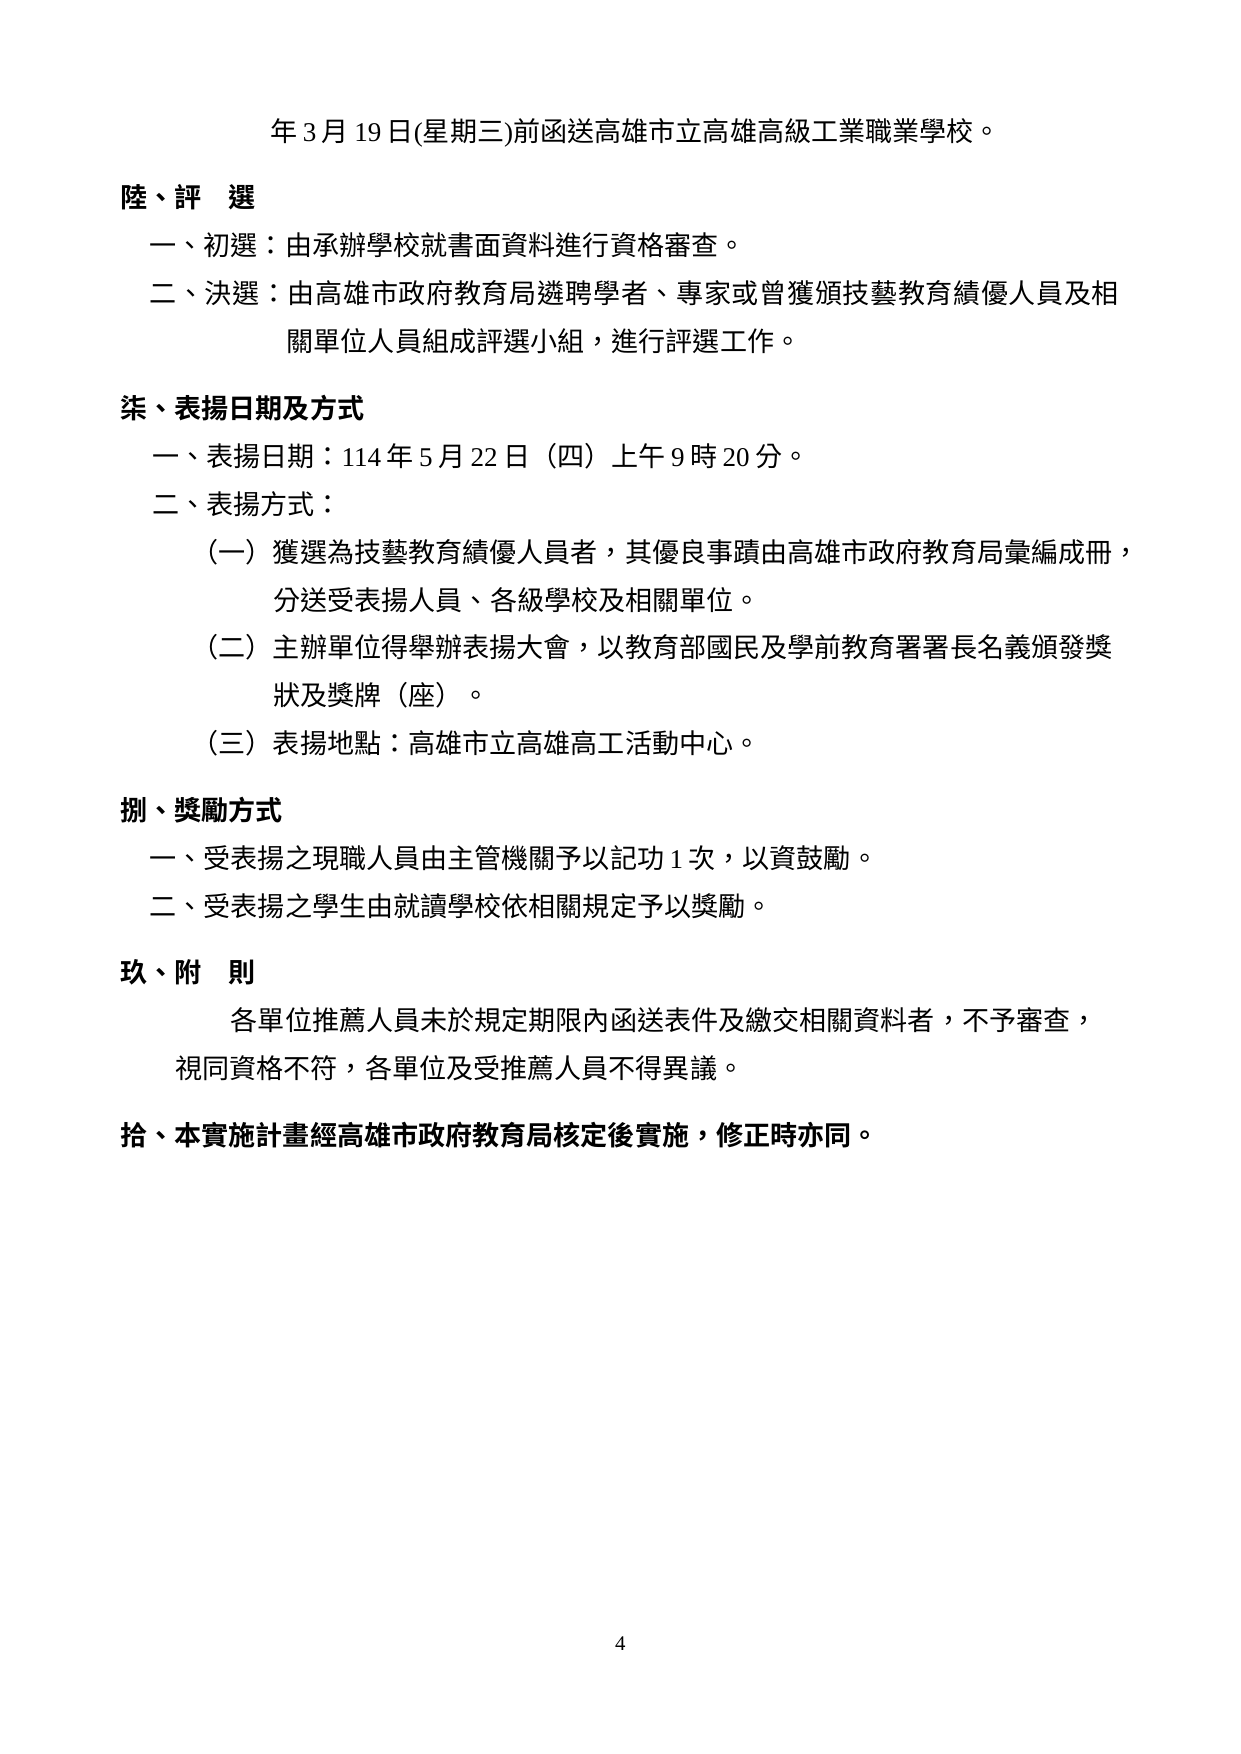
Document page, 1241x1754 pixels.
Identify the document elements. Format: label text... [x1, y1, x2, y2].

text 二、決選：由高雄市政府教育局遴聘學者、專家或曾獲頒技藝教育績優人員及相關單位人員組成評選小組，進行評選工作。 [149, 265, 1120, 361]
text （二）主辦單位得舉辦表揚大會，以教育部國民及學前教育署署長名義頒發獎狀及獎牌（座）。 [191, 619, 1120, 715]
text 柒、表揚日期及方式 [120, 380, 1120, 428]
text 一、受表揚之現職人員由主管機關予以記功1次，以資鼓勵。 [120, 830, 1120, 878]
list 年3月19日(星期三)前函送高雄市立高雄高級工業職業學校。 [195, 103, 1120, 151]
text 一、初選：由承辦學校就書面資料進行資格審查。 [120, 217, 1120, 265]
text 二、受表揚之學生由就讀學校依相關規定予以獎勵。 [120, 878, 1120, 926]
text 玖、附 則 [120, 944, 1120, 992]
text （三）表揚地點：高雄市立高雄高工活動中心。 [191, 715, 1120, 763]
text （一）獲選為技藝教育績優人員者，其優良事蹟由高雄市政府教育局彙編成冊，分送受表揚人員、各級學校及相關單位。 [191, 524, 1120, 619]
text 二、表揚方式： [152, 476, 1120, 524]
text 一、表揚日期：114年5月22日（四）上午9時20分。 [152, 428, 1120, 476]
text 陸、評 選 [120, 169, 1120, 217]
text 捌、獎勵方式 [120, 782, 1120, 830]
text 各單位推薦人員未於規定期限內函送表件及繳交相關資料者，不予審查，視同資格不符，各單位及受推薦人員不得異議。 [175, 992, 1120, 1088]
text 拾、本實施計畫經高雄市政府教育局核定後實施，修正時亦同。 [120, 1107, 1120, 1155]
